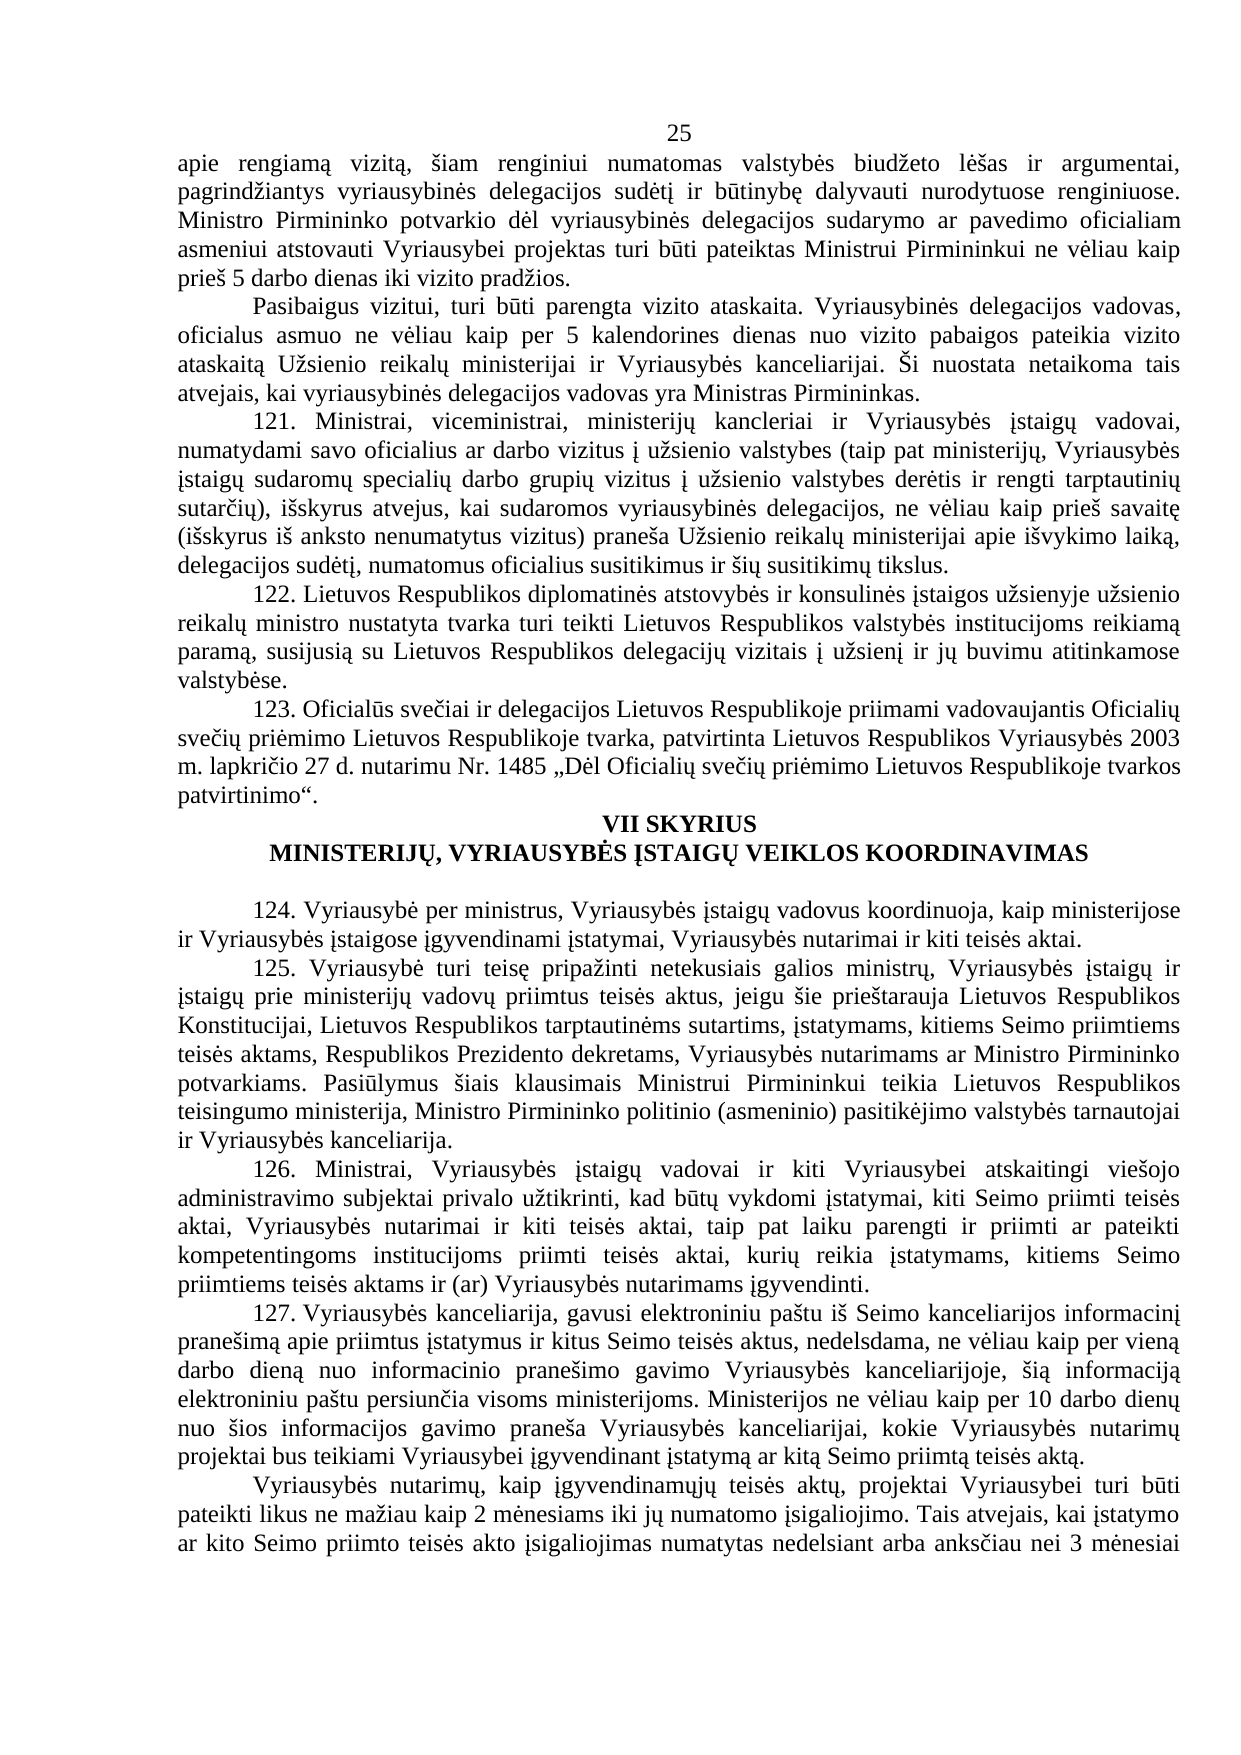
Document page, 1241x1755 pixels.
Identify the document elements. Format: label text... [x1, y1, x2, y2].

text 127. Vyriausybės kanceliarija, gavusi elektroniniu paštu iš Seimo kanceliarijos informacinį pranešimą apie priimtus įstatymus ir kitus Seimo teisės aktus, nedelsdama, ne vėliau kaip per vieną darbo dieną nuo informacinio pranešimo gavimo Vyriausybės kanceliarijoje, šią informaciją elektroniniu paštu persiunčia visoms ministerijoms. Ministerijos ne vėliau kaip per 10 darbo dienų nuo šios informacijos gavimo praneša Vyriausybės kanceliarijai, kokie Vyriausybės nutarimų projektai bus teikiami Vyriausybei įgyvendinant įstatymą ar kitą Seimo priimtą teisės aktą. [177, 1298, 1181, 1470]
text 121. Ministrai, viceministrai, ministerijų kancleriai ir Vyriausybės įstaigų vadovai, numatydami savo oficialius ar darbo vizitus į užsienio valstybes (taip pat ministerijų, Vyriausybės įstaigų sudaromų specialių darbo grupių vizitus į užsienio valstybes derėtis ir rengti tarptautinių sutarčių), išskyrus atvejus, kai sudaromos vyriausybinės delegacijos, ne vėliau kaip prieš savaitę (išskyrus iš anksto nenumatytus vizitus) praneša Užsienio reikalų ministerijai apie išvykimo laiką, delegacijos sudėtį, numatomus oficialius susitikimus ir šių susitikimų tikslus. [177, 406, 1181, 579]
text 124. Vyriausybė per ministrus, Vyriausybės įstaigų vadovus koordinuoja, kaip ministerijose ir Vyriausybės įstaigose įgyvendinami įstatymai, Vyriausybės nutarimai ir kiti teisės aktai. [177, 895, 1181, 953]
text 123. Oficialūs svečiai ir delegacijos Lietuvos Respublikoje priimami vadovaujantis Oficialių svečių priėmimo Lietuvos Respublikoje tvarka, patvirtinta Lietuvos Respublikos Vyriausybės 2003 m. lapkričio 27 d. nutarimu Nr. 1485 „Dėl Oficialių svečių priėmimo Lietuvos Respublikoje tvarkos patvirtinimo“. [177, 694, 1181, 809]
text Vyriausybės nutarimų, kaip įgyvendinamųjų teisės aktų, projektai Vyriausybei turi būti pateikti likus ne mažiau kaip 2 mėnesiams iki jų numatomo įsigaliojimo. Tais atvejais, kai įstatymo ar kito Seimo priimto teisės akto įsigaliojimas numatytas nedelsiant arba anksčiau nei 3 mėnesiai [177, 1470, 1181, 1556]
text apie rengiamą vizitą, šiam renginiui numatomas valstybės biudžeto lėšas ir argumentai, pagrindžiantys vyriausybinės delegacijos sudėtį ir būtinybę dalyvauti nurodytuose renginiuose. Ministro Pirmininko potvarkio dėl vyriausybinės delegacijos sudarymo ar pavedimo oficialiam asmeniui atstovauti Vyriausybei projektas turi būti pateiktas Ministrui Pirmininkui ne vėliau kaip prieš 5 darbo dienas iki vizito pradžios. [177, 148, 1181, 291]
text 122. Lietuvos Respublikos diplomatinės atstovybės ir konsulinės įstaigos užsienyje užsienio reikalų ministro nustatyta tvarka turi teikti Lietuvos Respublikos valstybės institucijoms reikiamą paramą, susijusią su Lietuvos Respublikos delegacijų vizitais į užsienį ir jų buvimu atitinkamose valstybėse. [177, 579, 1181, 694]
text 125. Vyriausybė turi teisę pripažinti netekusiais galios ministrų, Vyriausybės įstaigų ir įstaigų prie ministerijų vadovų priimtus teisės aktus, jeigu šie prieštarauja Lietuvos Respublikos Konstitucijai, Lietuvos Respublikos tarptautinėms sutartims, įstatymams, kitiems Seimo priimtiems teisės aktams, Respublikos Prezidento dekretams, Vyriausybės nutarimams ar Ministro Pirmininko potvarkiams. Pasiūlymus šiais klausimais Ministrui Pirmininkui teikia Lietuvos Respublikos teisingumo ministerija, Ministro Pirmininko politinio (asmeninio) pasitikėjimo valstybės tarnautojai ir Vyriausybės kanceliarija. [177, 953, 1181, 1154]
text VII SKYRIUS [177, 809, 1181, 838]
text 126. Ministrai, Vyriausybės įstaigų vadovai ir kiti Vyriausybei atskaitingi viešojo administravimo subjektai privalo užtikrinti, kad būtų vykdomi įstatymai, kiti Seimo priimti teisės aktai, Vyriausybės nutarimai ir kiti teisės aktai, taip pat laiku parengti ir priimti ar pateikti kompetentingoms institucijoms priimti teisės aktai, kurių reikia įstatymams, kitiems Seimo priimtiems teisės aktams ir (ar) Vyriausybės nutarimams įgyvendinti. [177, 1154, 1181, 1298]
text Pasibaigus vizitui, turi būti parengta vizito ataskaita. Vyriausybinės delegacijos vadovas, oficialus asmuo ne vėliau kaip per 5 kalendorines dienas nuo vizito pabaigos pateikia vizito ataskaitą Užsienio reikalų ministerijai ir Vyriausybės kanceliarijai. Ši nuostata netaikoma tais atvejais, kai vyriausybinės delegacijos vadovas yra Ministras Pirmininkas. [177, 291, 1181, 406]
text MINISTERIJŲ, VYRIAUSYBĖS ĮSTAIGŲ VEIKLOS KOORDINAVIMAS [177, 838, 1181, 866]
